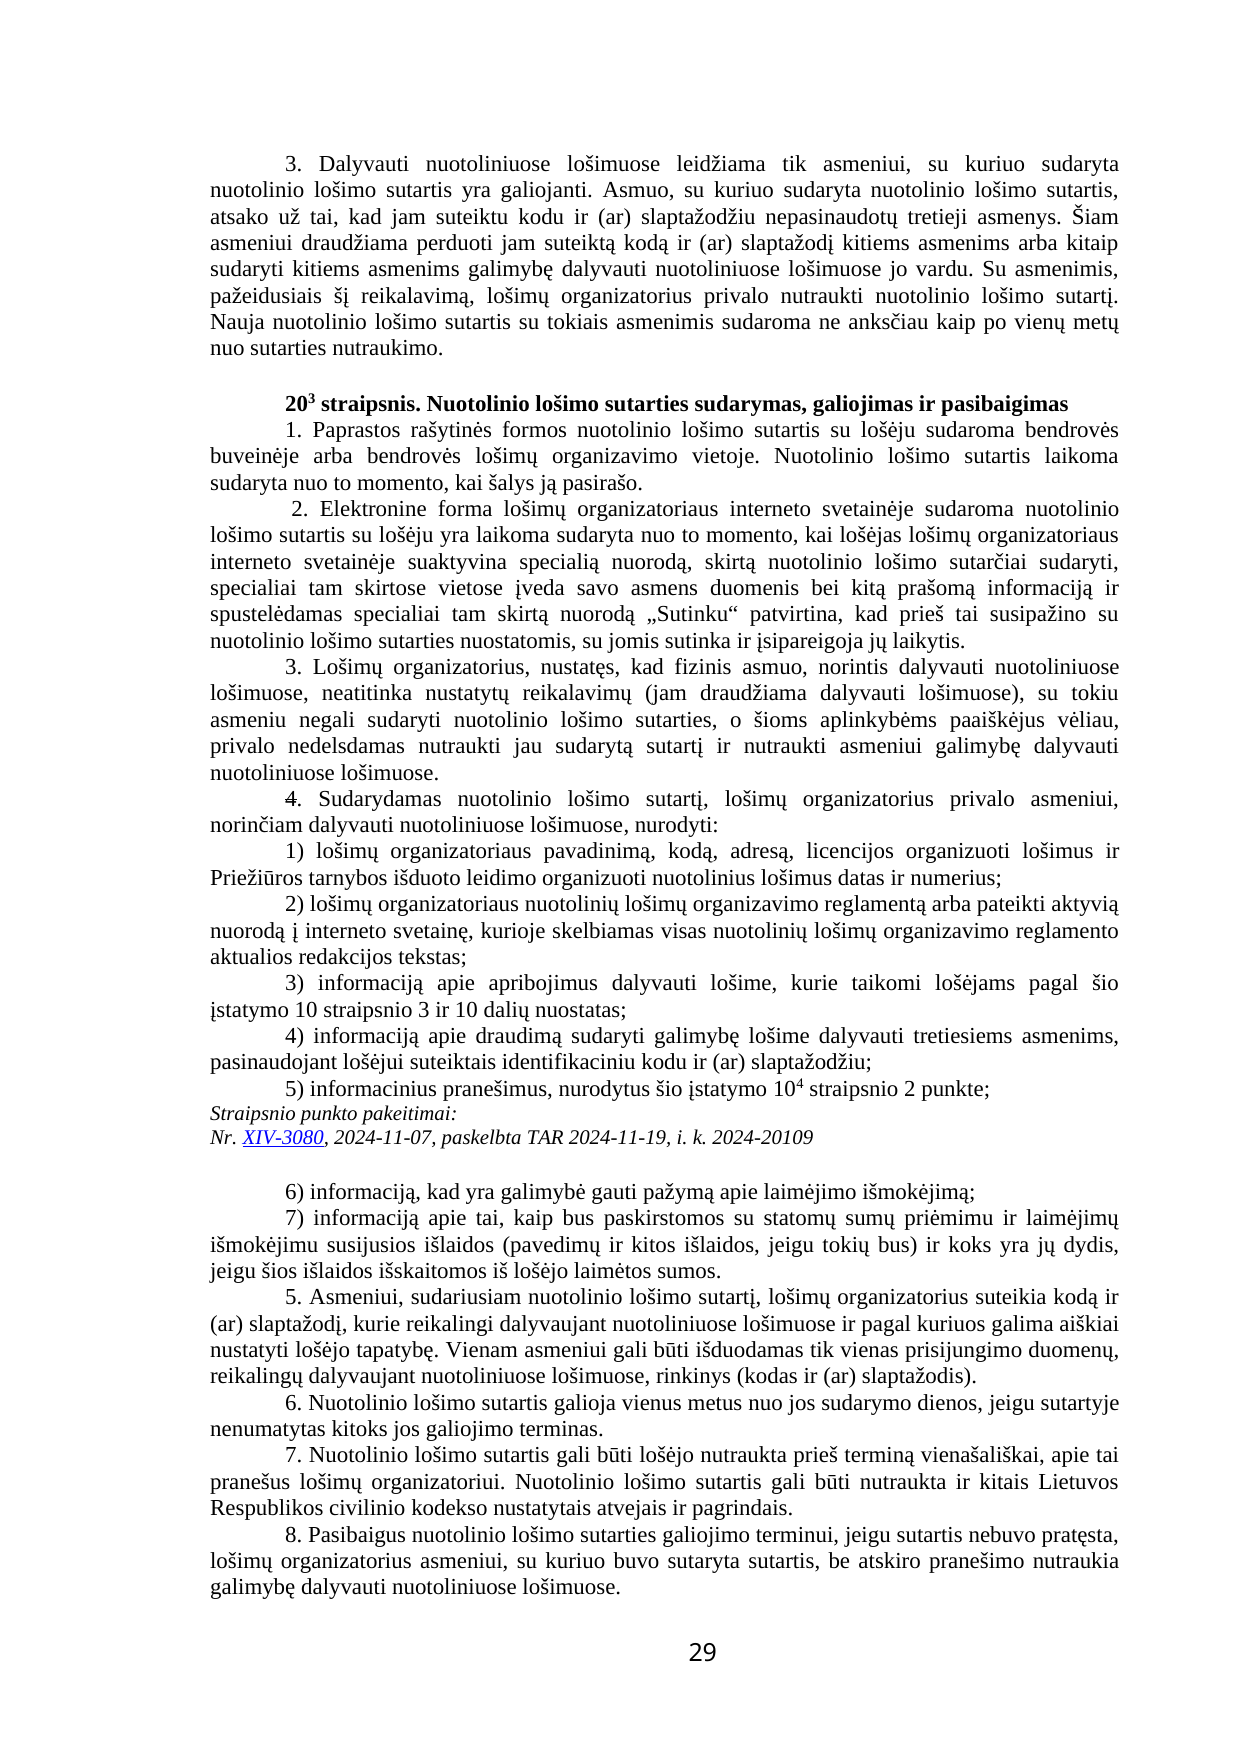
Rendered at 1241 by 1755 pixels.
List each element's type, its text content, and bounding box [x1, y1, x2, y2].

text 3) informaciją apie apribojimus dalyvauti lošime, kurie taikomi lošėjams pagal šio įstatymo 10 straipsnio 3 ir 10 dalių nuostatas; [210, 969, 1120, 1022]
text 2) lošimų organizatoriaus nuotolinių lošimų organizavimo reglamentą arba pateikti aktyvią nuorodą į interneto svetainę, kurioje skelbiamas visas nuotolinių lošimų organizavimo reglamento aktualios redakcijos tekstas; [210, 890, 1120, 969]
text 7) informaciją apie tai, kaip bus paskirstomos su statomų sumų priėmimu ir laimėjimų išmokėjimu susijusios išlaidos (pavedimų ir kitos išlaidos, jeigu tokių bus) ir koks yra jų dydis, jeigu šios išlaidos išskaitomos iš lošėjo laimėtos sumos. [210, 1204, 1120, 1283]
text 5) informacinius pranešimus, nurodytus šio įstatymo 104 straipsnio 2 punkte; [210, 1075, 1120, 1101]
text 1. Paprastos rašytinės formos nuotolinio lošimo sutartis su lošėju sudaroma bendrovės buveinėje arba bendrovės lošimų organizavimo vietoje. Nuotolinio lošimo sutartis laikoma sudaryta nuo to momento, kai šalys ją pasirašo. [210, 416, 1120, 495]
text 6) informaciją, kad yra galimybė gauti pažymą apie laimėjimo išmokėjimą; [210, 1178, 1120, 1204]
text 7. Nuotolinio lošimo sutartis gali būti lošėjo nutraukta prieš terminą vienašališkai, apie tai pranešus lošimų organizatoriui. Nuotolinio lošimo sutartis gali būti nutraukta ir kitais Lietuvos Respublikos civilinio kodekso nustatytais atvejais ir pagrindais. [210, 1442, 1120, 1521]
text Nr. XIV-3080, 2024-11-07, paskelbta TAR 2024-11-19, i. k. 2024-20109 [210, 1125, 1120, 1149]
text 203 straipsnis. Nuotolinio lošimo sutarties sudarymas, galiojimas ir pasibaigimas [210, 389, 1120, 416]
text 5. Asmeniui, sudariusiam nuotolinio lošimo sutartį, lošimų organizatorius suteikia kodą ir (ar) slaptažodį, kurie reikalingi dalyvaujant nuotoliniuose lošimuose ir pagal kuriuos galima aiškiai nustatyti lošėjo tapatybę. Vienam asmeniui gali būti išduodamas tik vienas prisijungimo duomenų, reikalingų dalyvaujant nuotoliniuose lošimuose, rinkinys (kodas ir (ar) slaptažodis). [210, 1283, 1120, 1389]
text 3. Lošimų organizatorius, nustatęs, kad fizinis asmuo, norintis dalyvauti nuotoliniuose lošimuose, neatitinka nustatytų reikalavimų (jam draudžiama dalyvauti lošimuose), su tokiu asmeniu negali sudaryti nuotolinio lošimo sutarties, o šioms aplinkybėms paaiškėjus vėliau, privalo nedelsdamas nutraukti jau sudarytą sutartį ir nutraukti asmeniui galimybę dalyvauti nuotoliniuose lošimuose. [210, 653, 1120, 785]
text 4. Sudarydamas nuotolinio lošimo sutartį, lošimų organizatorius privalo asmeniui, norinčiam dalyvauti nuotoliniuose lošimuose, nurodyti: [210, 785, 1120, 838]
text 3. Dalyvauti nuotoliniuose lošimuose leidžiama tik asmeniui, su kuriuo sudaryta nuotolinio lošimo sutartis yra galiojanti. Asmuo, su kuriuo sudaryta nuotolinio lošimo sutartis, atsako už tai, kad jam suteiktu kodu ir (ar) slaptažodžiu nepasinaudotų tretieji asmenys. Šiam asmeniui draudžiama perduoti jam suteiktą kodą ir (ar) slaptažodį kitiems asmenims arba kitaip sudaryti kitiems asmenims galimybę dalyvauti nuotoliniuose lošimuose jo vardu. Su asmenimis, pažeidusiais šį reikalavimą, lošimų organizatorius privalo nutraukti nuotolinio lošimo sutartį. Nauja nuotolinio lošimo sutartis su tokiais asmenimis sudaroma ne anksčiau kaip po vienų metų nuo sutarties nutraukimo. [210, 150, 1120, 361]
text Straipsnio punkto pakeitimai: [210, 1101, 1120, 1125]
text 8. Pasibaigus nuotolinio lošimo sutarties galiojimo terminui, jeigu sutartis nebuvo pratęsta, lošimų organizatorius asmeniui, su kuriuo buvo sutaryta sutartis, be atskiro pranešimo nutraukia galimybę dalyvauti nuotoliniuose lošimuose. [210, 1521, 1120, 1600]
text 4) informaciją apie draudimą sudaryti galimybę lošime dalyvauti tretiesiems asmenims, pasinaudojant lošėjui suteiktais identifikaciniu kodu ir (ar) slaptažodžiu; [210, 1022, 1120, 1075]
text 2. Elektronine forma lošimų organizatoriaus interneto svetainėje sudaroma nuotolinio lošimo sutartis su lošėju yra laikoma sudaryta nuo to momento, kai lošėjas lošimų organizatoriaus interneto svetainėje suaktyvina specialią nuorodą, skirtą nuotolinio lošimo sutarčiai sudaryti, specialiai tam skirtose vietose įveda savo asmens duomenis bei kitą prašomą informaciją ir spustelėdamas specialiai tam skirtą nuorodą „Sutinku“ patvirtina, kad prieš tai susipažino su nuotolinio lošimo sutarties nuostatomis, su jomis sutinka ir įsipareigoja jų laikytis. [210, 495, 1120, 653]
text 6. Nuotolinio lošimo sutartis galioja vienus metus nuo jos sudarymo dienos, jeigu sutartyje nenumatytas kitoks jos galiojimo terminas. [210, 1389, 1120, 1442]
text 1) lošimų organizatoriaus pavadinimą, kodą, adresą, licencijos organizuoti lošimus ir Priežiūros tarnybos išduoto leidimo organizuoti nuotolinius lošimus datas ir numerius; [210, 838, 1120, 890]
